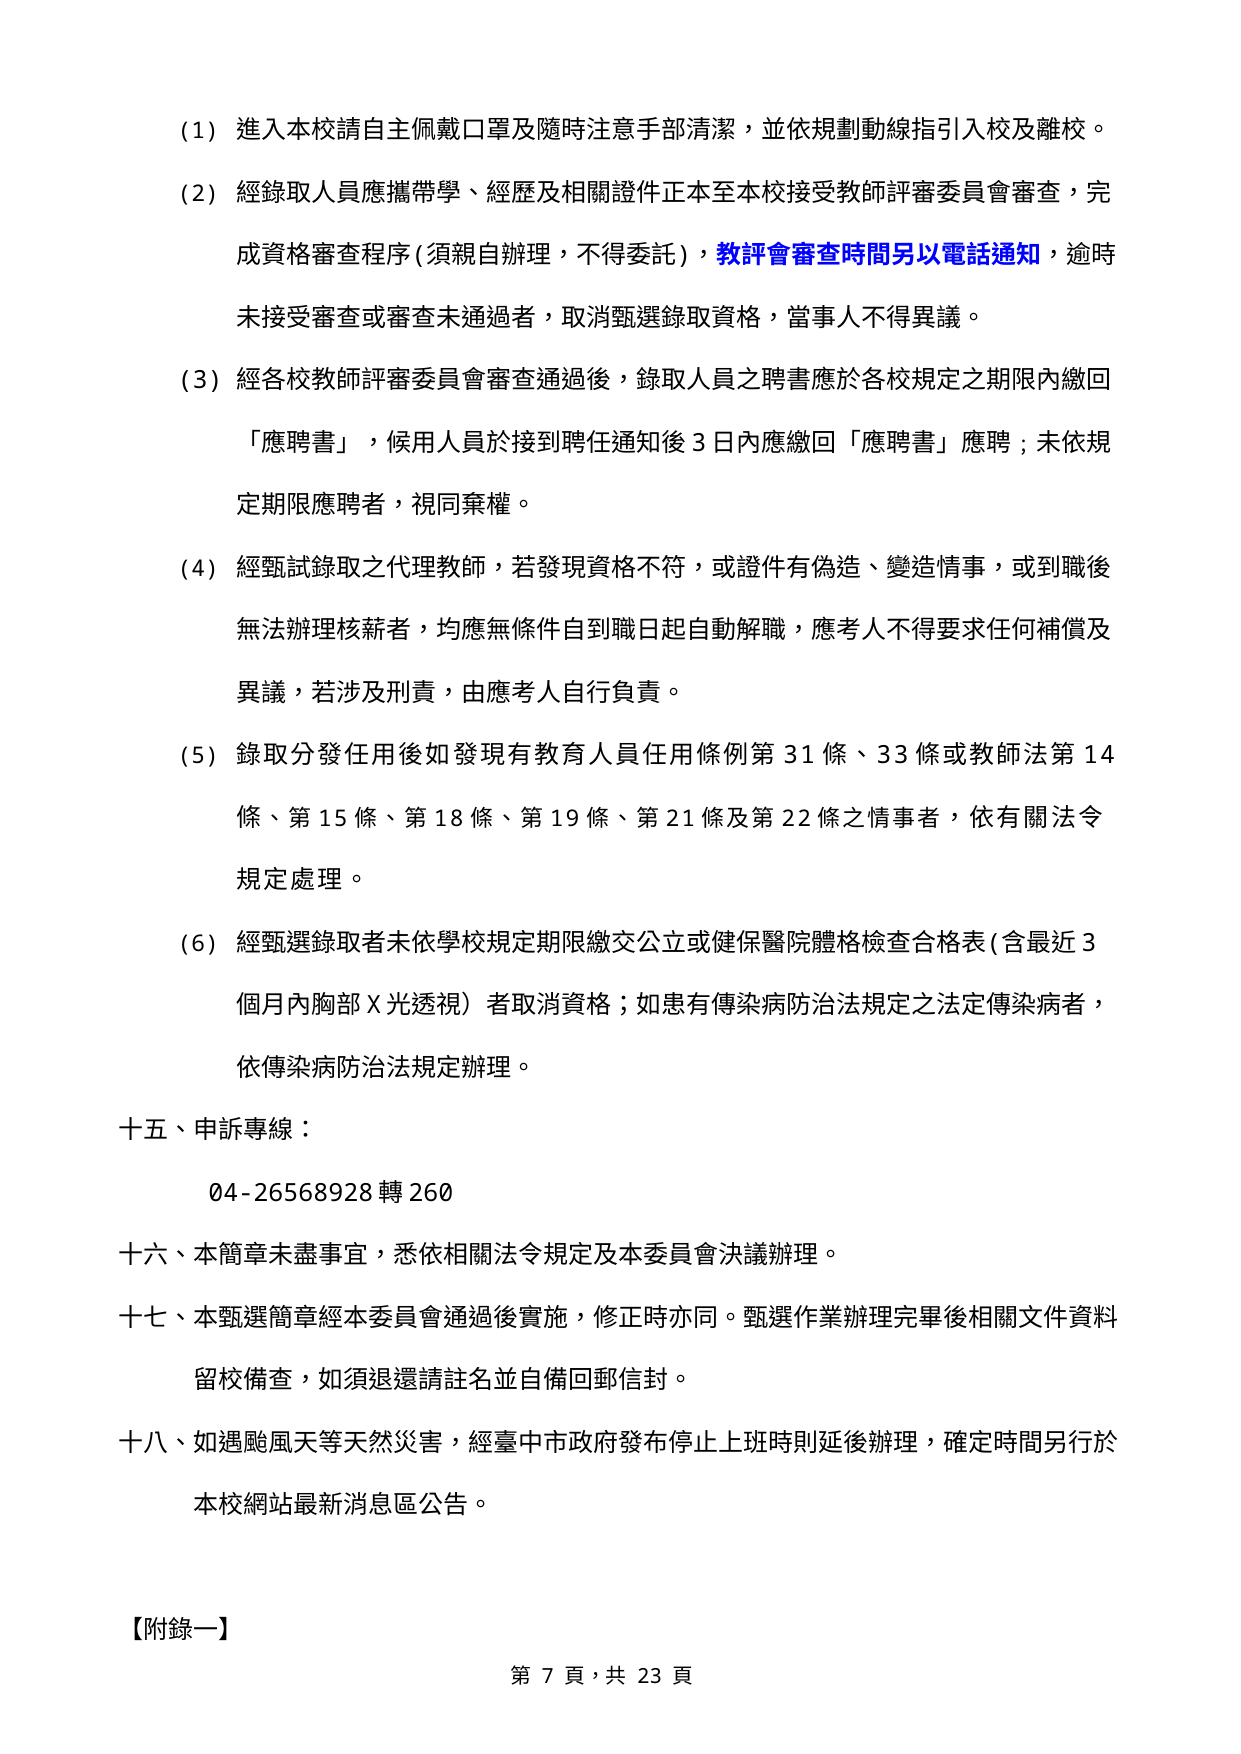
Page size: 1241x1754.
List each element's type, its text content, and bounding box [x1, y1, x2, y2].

text 04-26568928轉260 [118, 1148, 1122, 1211]
list 經錄取人員應攜帶學、經歷及相關證件正本至本校接受教師評審委員會審查，完成資格審查程序(須親自辦理，不得委託)，教評會審查時間另以電話通知，逾時未接受審查或審查未通過者，取消甄選錄取資格，當事人不得異議。 [177, 148, 1122, 336]
list 經各校教師評審委員會審查通過後，錄取人員之聘書應於各校規定之期限內繳回「應聘書」，候用人員於接到聘任通知後3日內應繳回「應聘書」應聘﹔未依規定期限應聘者，視同棄權。 [177, 336, 1122, 523]
text 十七、本甄選簡章經本委員會通過後實施，修正時亦同。甄選作業辦理完畢後相關文件資料留校備查，如須退還請註名並自備回郵信封。 [118, 1273, 1122, 1398]
text 十五、申訴專線： [118, 1086, 1122, 1148]
list 經甄選錄取者未依學校規定期限繳交公立或健保醫院體格檢查合格表(含最近3 個月內胸部X光透視）者取消資格；如患有傳染病防治法規定之法定傳染病者，依傳染病防治法規定辦理。 [177, 898, 1122, 1086]
list 進入本校請自主佩戴口罩及隨時注意手部清潔，並依規劃動線指引入校及離校。 [177, 86, 1122, 148]
list 經甄試錄取之代理教師，若發現資格不符，或證件有偽造、變造情事，或到職後無法辦理核薪者，均應無條件自到職日起自動解職，應考人不得要求任何補償及異議，若涉及刑責，由應考人自行負責。 [177, 523, 1122, 711]
text 十八、如遇颱風天等天然災害，經臺中市政府發布停止上班時則延後辦理，確定時間另行於本校網站最新消息區公告。 [118, 1398, 1122, 1523]
list 錄取分發任用後如發現有教育人員任用條例第31條、33條或教師法第14條、第15條、第18條、第19條、第21條及第22條之情事者，依有關法令規定處理。 [177, 711, 1122, 898]
text 【附錄一】 [118, 1586, 1122, 1648]
text 十六、本簡章未盡事宜，悉依相關法令規定及本委員會決議辦理。 [118, 1211, 1122, 1273]
